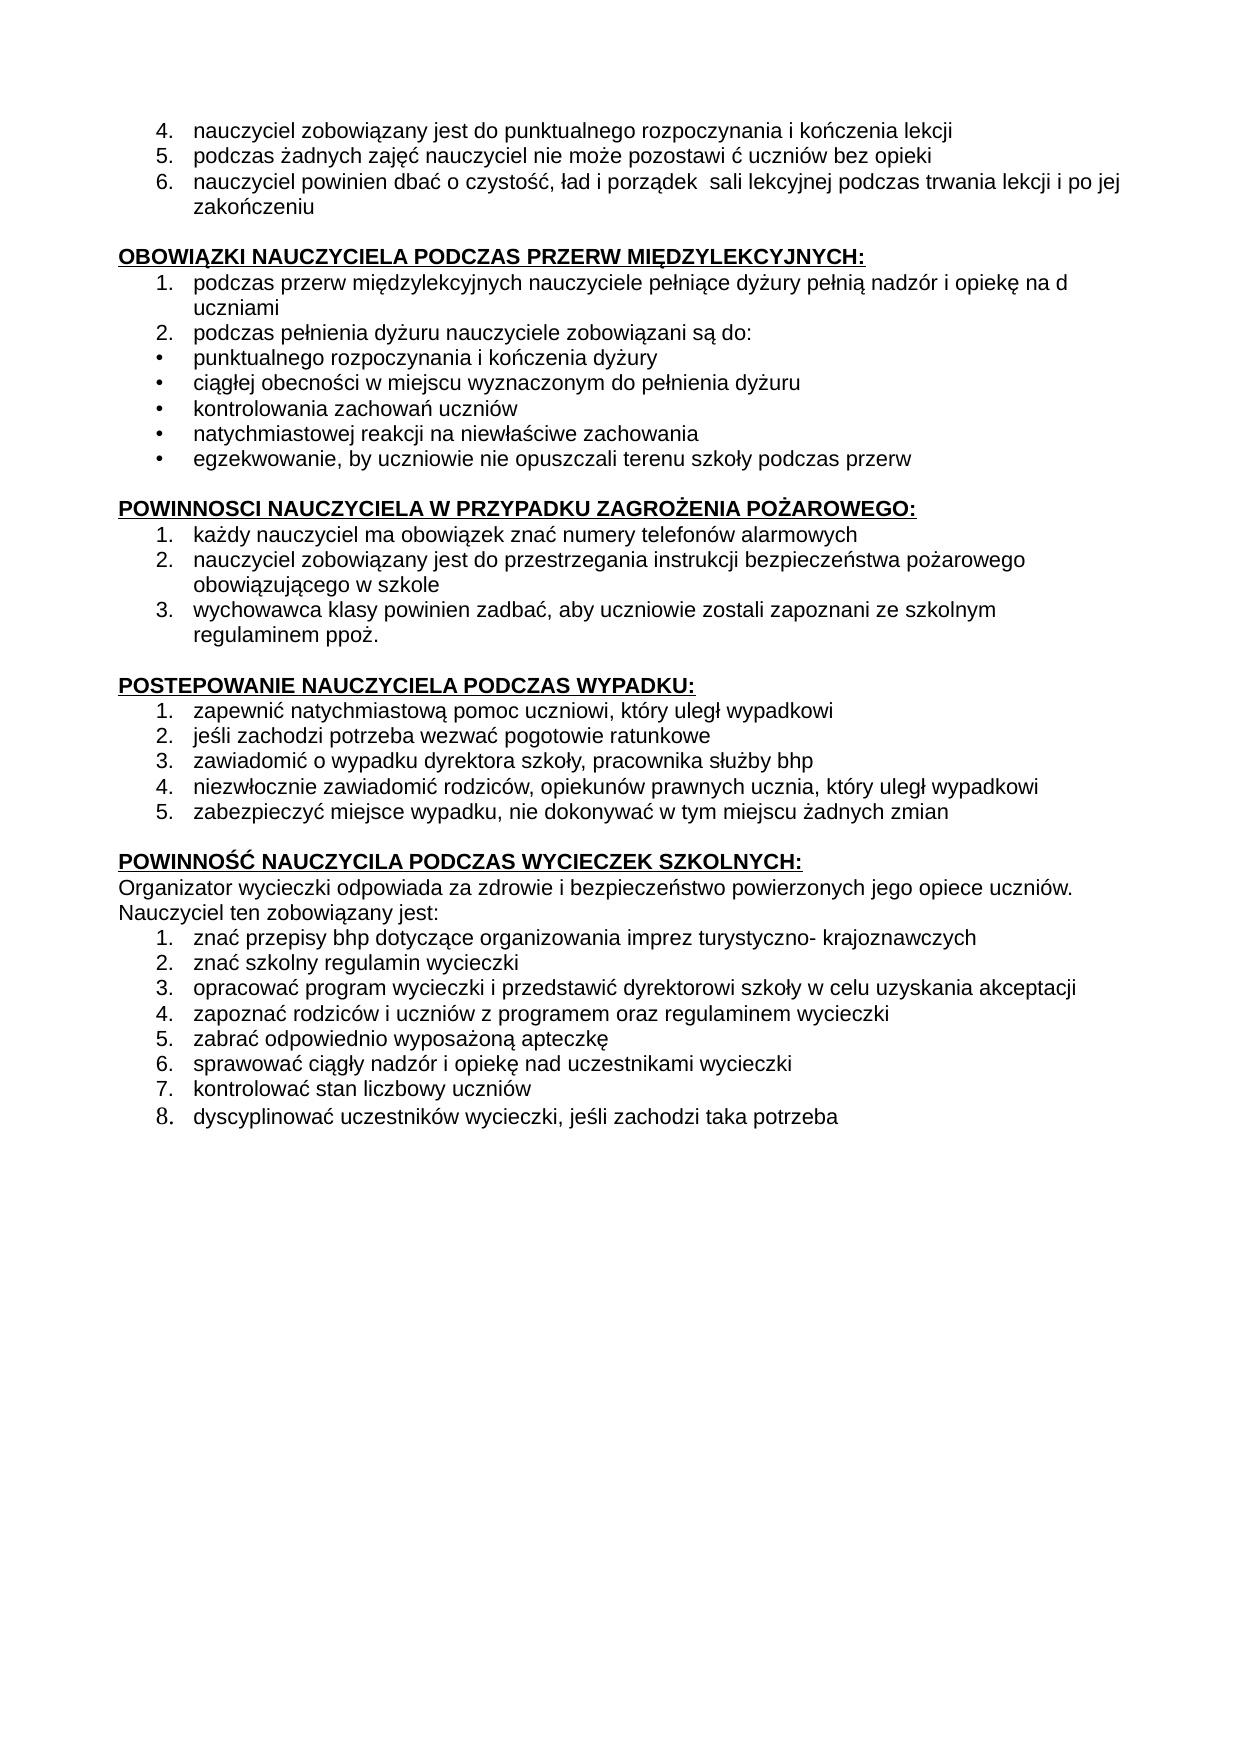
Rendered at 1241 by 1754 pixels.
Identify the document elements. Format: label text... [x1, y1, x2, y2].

text Organizator wycieczki odpowiada za zdrowie i bezpieczeństwo powierzonych jego opiece uczniów. Nauczyciel ten zobowiązany jest: [118, 874, 1122, 925]
list jeśli zachodzi potrzeba wezwać pogotowie ratunkowe [156, 723, 1122, 748]
list nauczyciel zobowiązany jest do punktualnego rozpoczynania i kończenia lekcji [156, 118, 1122, 143]
text POWINNOSCI NAUCZYCIELA W PRZYPADKU ZAGROŻENIA POŻAROWEGO: [118, 496, 1122, 521]
list podczas pełnienia dyżuru nauczyciele zobowiązani są do: [156, 320, 1122, 345]
list niezwłocznie zawiadomić rodziców, opiekunów prawnych ucznia, który uległ wypadkowi [156, 773, 1122, 799]
text OBOWIĄZKI NAUCZYCIELA PODCZAS PRZERW MIĘDZYLEKCYJNYCH: [118, 244, 1122, 269]
list ciągłej obecności w miejscu wyznaczonym do pełnienia dyżuru [156, 370, 1122, 395]
list egzekwowanie, by uczniowie nie opuszczali terenu szkoły podczas przerw [156, 446, 1122, 471]
list zawiadomić o wypadku dyrektora szkoły, pracownika służby bhp [156, 748, 1122, 773]
list zabezpieczyć miejsce wypadku, nie dokonywać w tym miejscu żadnych zmian [156, 799, 1122, 824]
text POSTEPOWANIE NAUCZYCIELA PODCZAS WYPADKU: [118, 673, 1122, 698]
list kontrolowania zachowań uczniów [156, 395, 1122, 421]
list zabrać odpowiednio wyposażoną apteczkę [156, 1026, 1122, 1051]
list dyscyplinować uczestników wycieczki, jeśli zachodzi taka potrzeba [156, 1101, 1122, 1130]
list kontrolować stan liczbowy uczniów [156, 1076, 1122, 1101]
list punktualnego rozpoczynania i kończenia dyżury [156, 345, 1122, 370]
list znać szkolny regulamin wycieczki [156, 950, 1122, 975]
text POWINNOŚĆ NAUCZYCILA PODCZAS WYCIECZEK SZKOLNYCH: [118, 849, 1122, 874]
list opracować program wycieczki i przedstawić dyrektorowi szkoły w celu uzyskania akceptacji [156, 975, 1122, 1000]
list nauczyciel powinien dbać o czystość, ład i porządek sali lekcyjnej podczas trwania lekcji i po jej zakończeniu [156, 168, 1122, 219]
list wychowawca klasy powinien zadbać, aby uczniowie zostali zapoznani ze szkolnym regulaminem ppoż. [156, 597, 1122, 647]
list zapoznać rodziców i uczniów z programem oraz regulaminem wycieczki [156, 1000, 1122, 1026]
list podczas żadnych zajęć nauczyciel nie może pozostawi ć uczniów bez opieki [156, 143, 1122, 168]
list zapewnić natychmiastową pomoc uczniowi, który uległ wypadkowi [156, 698, 1122, 723]
list natychmiastowej reakcji na niewłaściwe zachowania [156, 421, 1122, 446]
list każdy nauczyciel ma obowiązek znać numery telefonów alarmowych [156, 521, 1122, 547]
list sprawować ciągły nadzór i opiekę nad uczestnikami wycieczki [156, 1051, 1122, 1076]
list znać przepisy bhp dotyczące organizowania imprez turystyczno- krajoznawczych [156, 925, 1122, 950]
list nauczyciel zobowiązany jest do przestrzegania instrukcji bezpieczeństwa pożarowego obowiązującego w szkole [156, 547, 1122, 597]
list podczas przerw międzylekcyjnych nauczyciele pełniące dyżury pełnią nadzór i opiekę na d uczniami [156, 269, 1122, 320]
